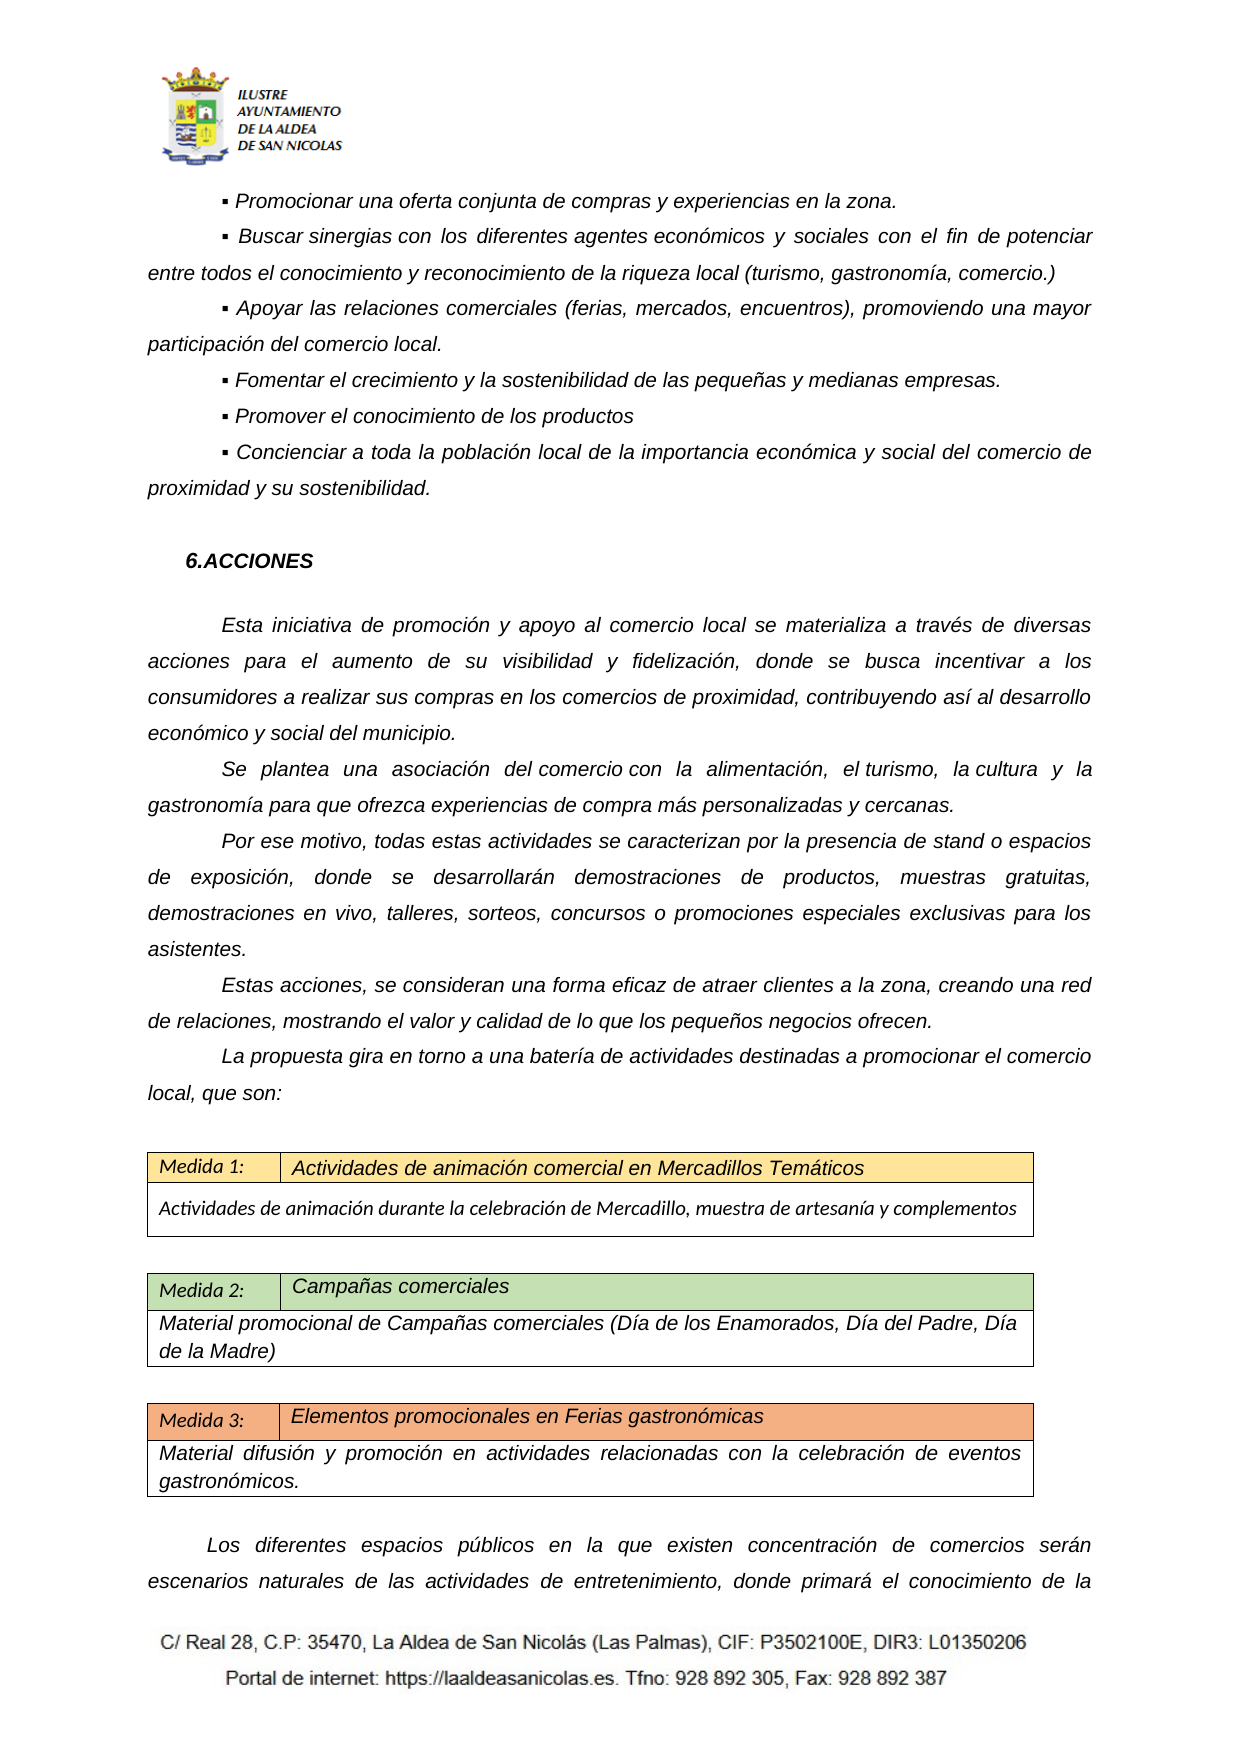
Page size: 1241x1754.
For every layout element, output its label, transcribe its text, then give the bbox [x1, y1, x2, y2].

text Estas acciones, se consideran una forma eficaz de atraer clientes a la zona, creando una red de relaciones, mostrando el valor y calidad de lo que los pequeños negocios ofrecen. [148, 972, 1093, 1032]
list ACCIONES [185, 548, 1093, 573]
text ▪ Apoyar las relaciones comerciales (ferias, mercados, encuentros), promoviendo una mayor participación del comercio local. [148, 296, 1093, 356]
text Por ese motivo, todas estas actividades se caracterizan por la presencia de stand o espacios de exposición, donde se desarrollarán demostraciones de productos, muestras gratuitas, demostraciones en vivo, talleres, sorteos, concursos o promociones especiales exclusivas para los asistentes. [148, 829, 1093, 961]
text Se plantea una asociación del comercio con la alimentación, el turismo, la cultura y la gastronomía para que ofrezca experiencias de compra más personalizadas y cercanas. [148, 757, 1093, 817]
text Los diferentes espacios públicos en la que existen concentración de comercios serán escenarios naturales de las actividades de entretenimiento, donde primará el conocimiento de la [148, 1533, 1093, 1593]
table_header Medida 1: [148, 1153, 280, 1182]
table_cell Material promocional de Campañas comerciales (Día de los Enamorados, Día del Padre, Día de la Madre) [148, 1311, 1033, 1366]
table_header Campañas comerciales [281, 1274, 1033, 1310]
picture [148, 59, 358, 173]
table_header Medida 3: [148, 1404, 279, 1440]
table_header Elementos promocionales en Ferias gastronómicas [280, 1404, 1033, 1440]
table_cell Material difusión y promoción en actividades relacionadas con la celebración de eventos gastronómicos. [148, 1441, 1033, 1496]
table_header Medida 2: [148, 1274, 280, 1310]
text ▪ Concienciar a toda la población local de la importancia económica y social del comercio de proximidad y su sostenibilidad. [148, 440, 1093, 500]
picture [148, 1626, 1034, 1694]
text ▪ Promover el conocimiento de los productos [148, 404, 1093, 428]
table_cell Actividades de animación durante la celebración de Mercadillo, muestra de artesanía y complementos [148, 1183, 1033, 1236]
text ▪ Buscar sinergias con los diferentes agentes económicos y sociales con el fin de potenciar entre todos el conocimiento y reconocimiento de la riqueza local (turismo, gastronomía, comercio.) [148, 224, 1093, 284]
text La propuesta gira en torno a una batería de actividades destinadas a promocionar el comercio local, que son: [148, 1044, 1093, 1104]
text ▪ Fomentar el crecimiento y la sostenibilidad de las pequeñas y medianas empresas. [148, 368, 1093, 392]
text ▪ Promocionar una oferta conjunta de compras y experiencias en la zona. [148, 188, 1093, 212]
table_header Actividades de animación comercial en Mercadillos Temáticos [281, 1153, 1033, 1182]
text Esta iniciativa de promoción y apoyo al comercio local se materializa a través de diversas acciones para el aumento de su visibilidad y fidelización, donde se busca incentivar a los consumidores a realizar sus compras en los comercios de proximidad, contribuyendo así al desarrollo económico y social del municipio. [148, 613, 1093, 745]
